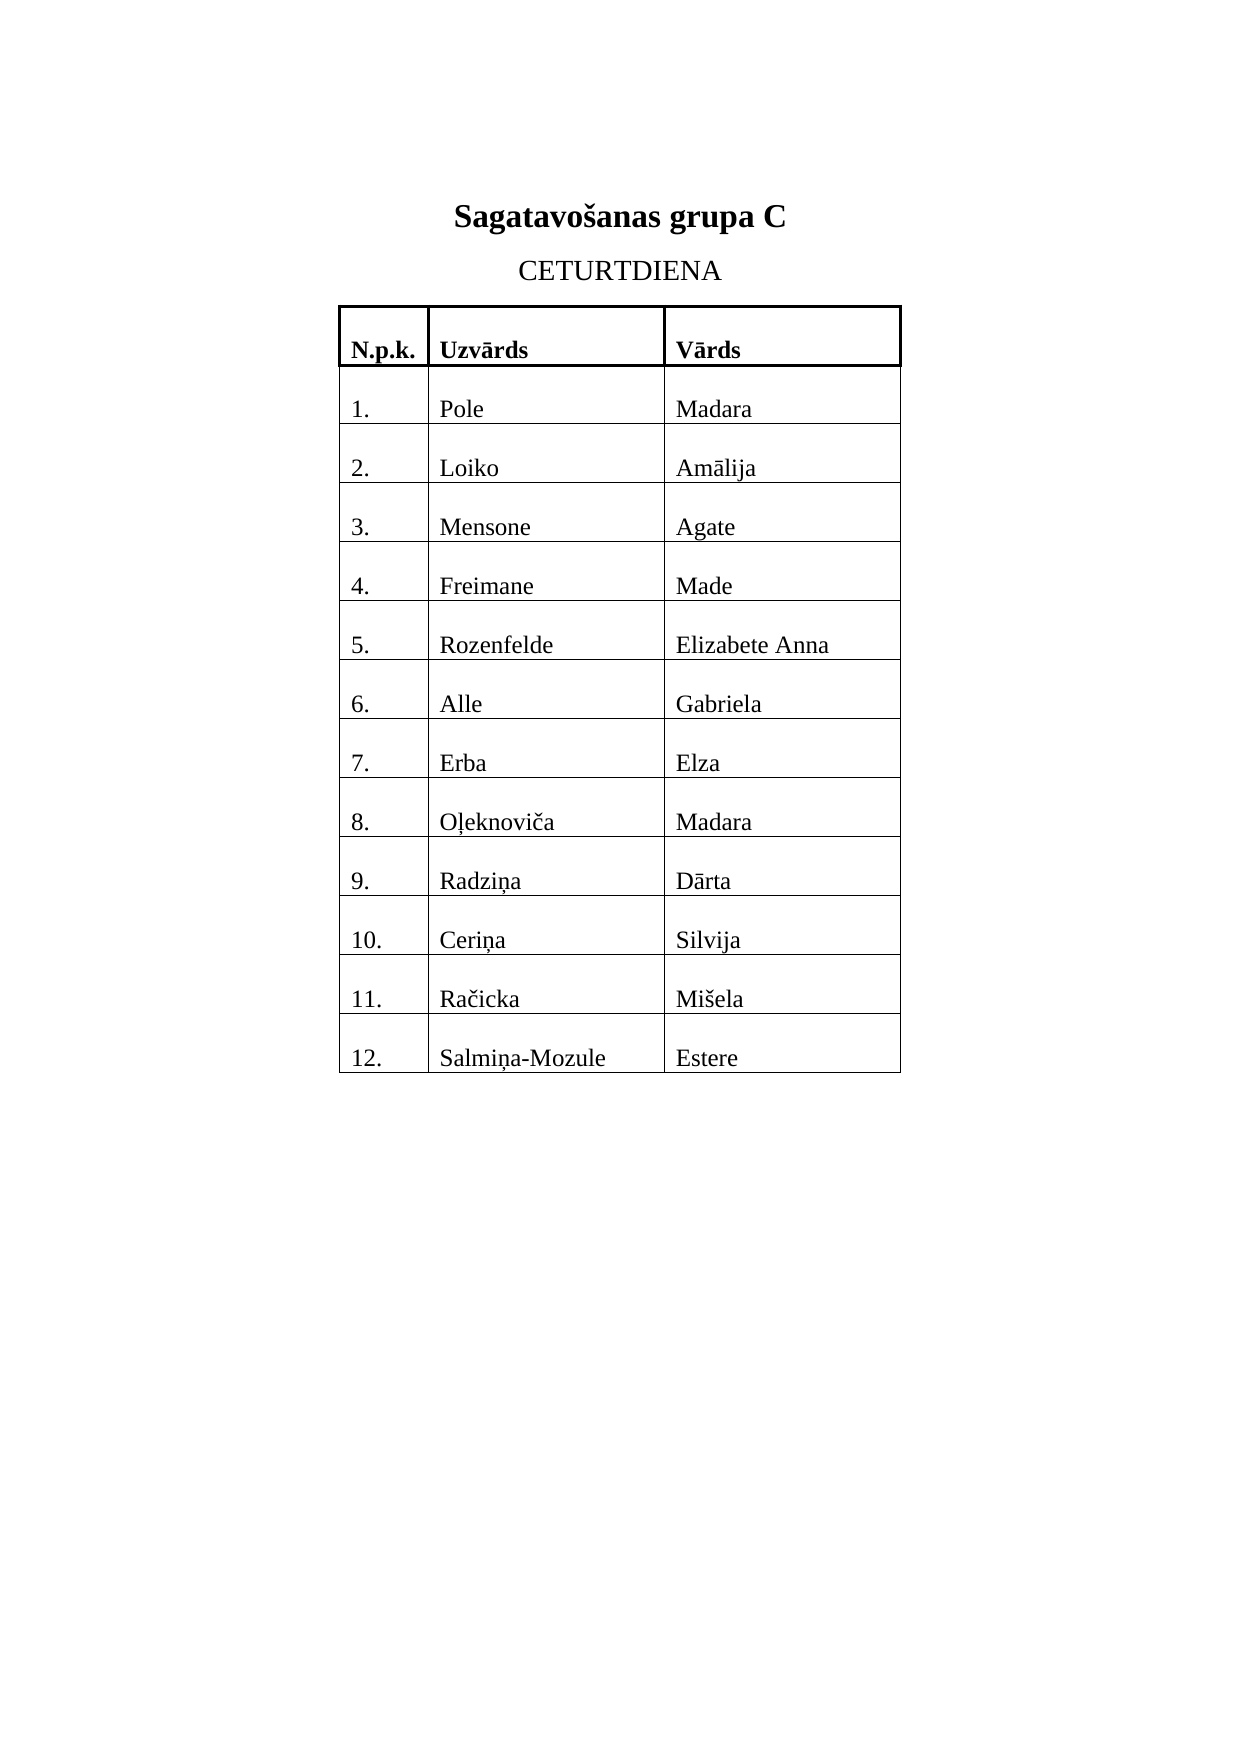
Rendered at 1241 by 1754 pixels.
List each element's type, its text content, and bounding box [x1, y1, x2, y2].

table_cell Ceriņa [429, 896, 664, 954]
table_cell Račicka [429, 955, 664, 1013]
table_cell Made [665, 542, 900, 600]
table_cell 12. [340, 1014, 428, 1072]
table_cell Alle [429, 660, 664, 718]
text Sagatavošanas grupa C [187, 197, 1053, 235]
table_cell Estere [665, 1014, 900, 1072]
table_cell Pole [429, 367, 664, 423]
table_header Vārds [666, 308, 899, 363]
table_cell Agate [665, 483, 900, 541]
table_cell 2. [340, 424, 428, 482]
table_cell 11. [340, 955, 428, 1013]
table_cell Freimane [429, 542, 664, 600]
table_cell Elza [665, 719, 900, 777]
table_cell Amālija [665, 424, 900, 482]
table_header Uzvārds [430, 308, 663, 363]
table_cell Mensone [429, 483, 664, 541]
table_cell 6. [340, 660, 428, 718]
table_cell 1. [340, 367, 428, 423]
table_cell 3. [340, 483, 428, 541]
table_cell Madara [665, 367, 900, 423]
table_cell 10. [340, 896, 428, 954]
table_cell Erba [429, 719, 664, 777]
table_cell Elizabete Anna [665, 601, 900, 659]
table_cell Dārta [665, 837, 900, 895]
table_cell 4. [340, 542, 428, 600]
table_cell Oļeknoviča [429, 778, 664, 836]
table_cell 7. [340, 719, 428, 777]
text CETURTDIENA [187, 253, 1053, 287]
table_cell 5. [340, 601, 428, 659]
table_cell Silvija [665, 896, 900, 954]
table_cell Radziņa [429, 837, 664, 895]
table_cell Madara [665, 778, 900, 836]
table_cell Loiko [429, 424, 664, 482]
table_cell Gabriela [665, 660, 900, 718]
table_cell Mišela [665, 955, 900, 1013]
table_cell 9. [340, 837, 428, 895]
table_cell Salmiņa-Mozule [429, 1014, 664, 1072]
table_cell Rozenfelde [429, 601, 664, 659]
table_cell 8. [340, 778, 428, 836]
table_header N.p.k. [341, 308, 427, 363]
